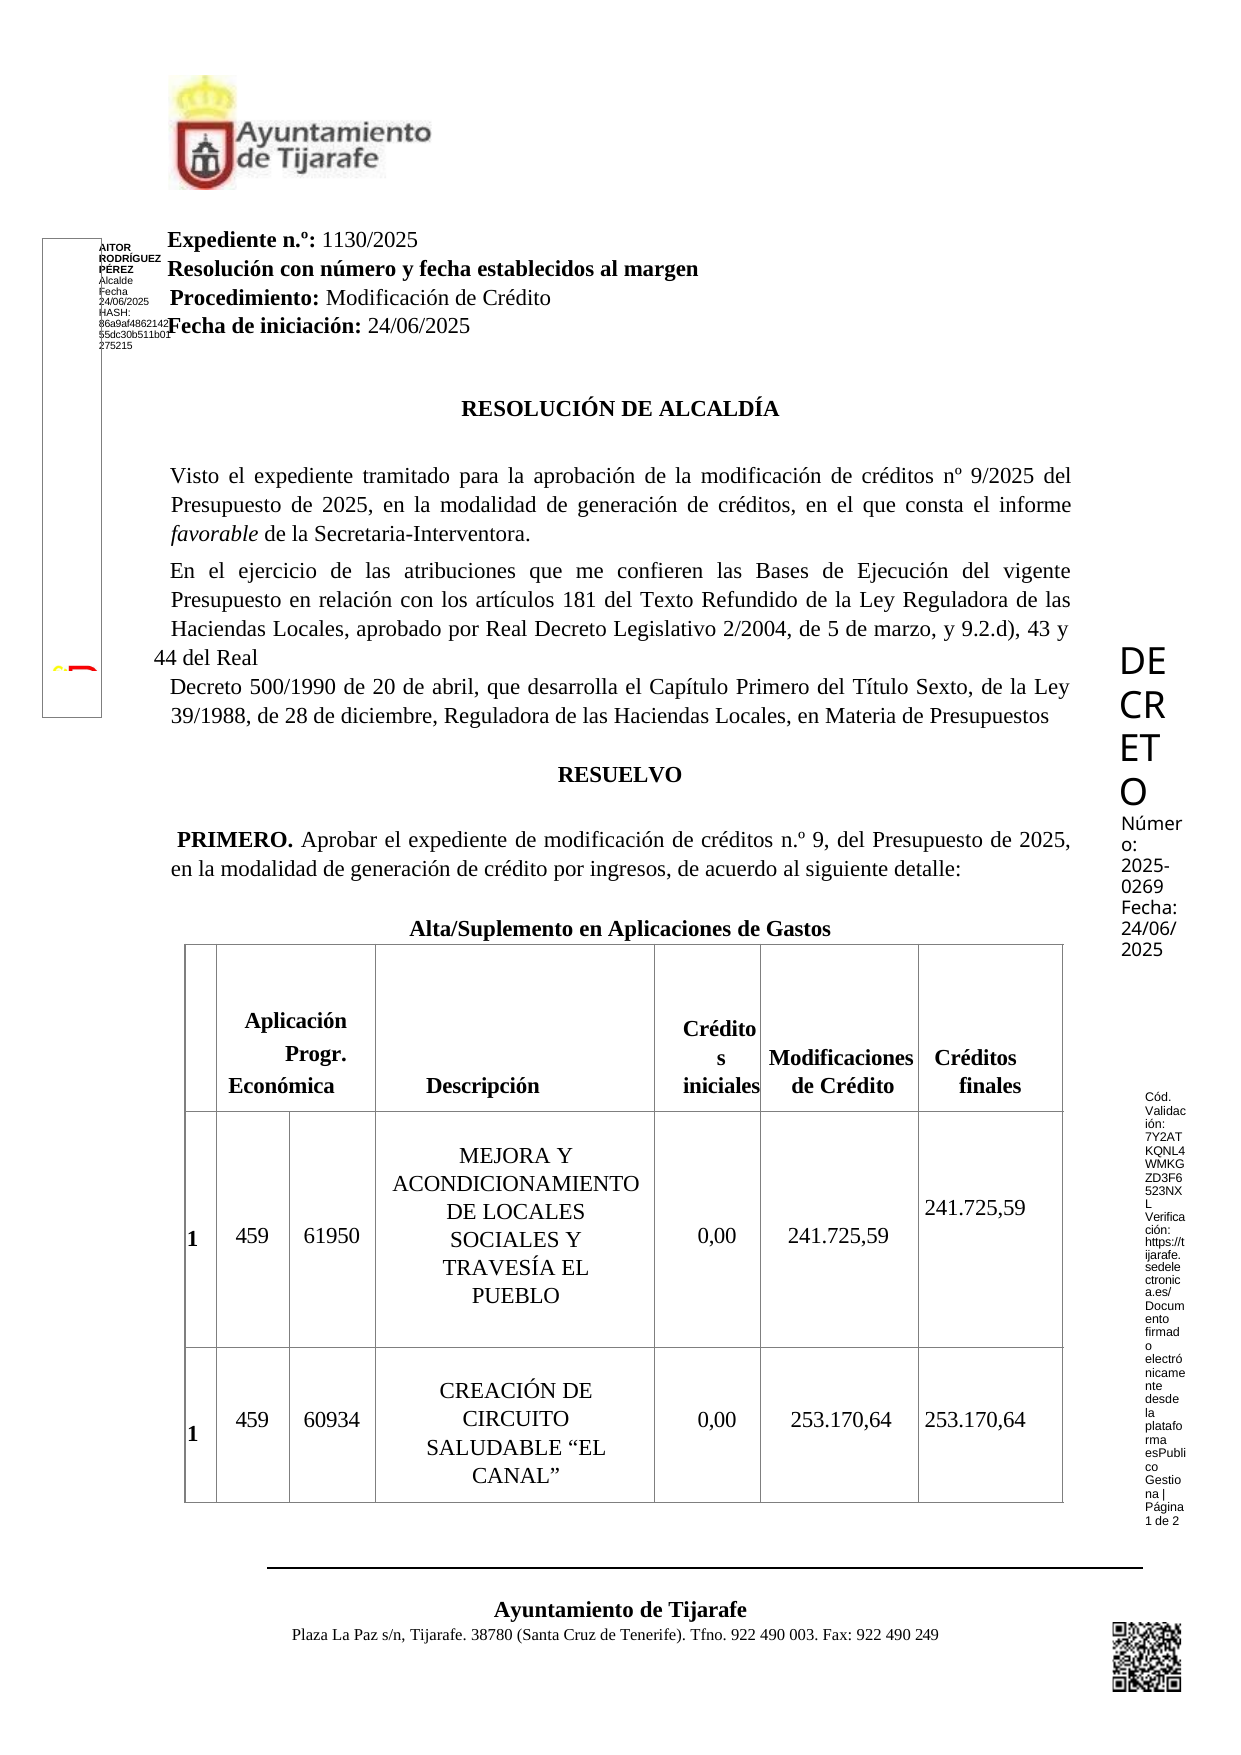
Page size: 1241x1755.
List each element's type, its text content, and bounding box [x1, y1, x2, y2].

text Documento firmado electrónicamente desde la plataforma esPublico Gestiona | Página 1 de 2 [1145, 1299, 1186, 1528]
text En el ejercicio de las atribuciones que me confieren las Bases de Ejecución del vigente Presupuesto en relación con los artículos 181 del Texto Refundido de la Ley Reguladora de las Haciendas Locales, aprobado por Real Decreto Legislativo 2/2004, de 5 de marzo, y 9.2.d), 43 y [169, 557, 1071, 642]
table_header Aplicación Progr. Económica [217, 945, 375, 1111]
text [43, 239, 101, 717]
text PRIMERO. Aprobar el expediente de modificación de créditos n.º 9, del Presupuesto de 2025, en la modalidad de generación de crédito por ingresos, de acuerdo al siguiente detalle: [171, 826, 1071, 881]
table_cell 459 [217, 1348, 289, 1502]
table_cell 459 [217, 1112, 289, 1347]
table_cell CREACIÓN DE CIRCUITO SALUDABLE “EL CANAL” [376, 1348, 654, 1502]
text DECRETO [1119, 640, 1186, 814]
subtitle Alta/Suplemento en Aplicaciones de Gastos [408, 914, 832, 941]
table_cell 1 [186, 1348, 216, 1502]
text Verificación: https://tijarafe.sedelectronica.es/ [1145, 1212, 1186, 1299]
table_cell 0,00 [655, 1112, 760, 1347]
text Resolución con número y fecha establecidos al margen Procedimiento: Modificación de Crédito [167, 255, 842, 310]
text Decreto 500/1990 de 20 de abril, que desarrolla el Capítulo Primero del Título Sexto, de la Ley 39/1988, de 28 de diciembre, Reguladora de las Haciendas Locales, en Materia de Presupuestos [169, 673, 1071, 728]
table_header Modificaciones de Crédito [761, 945, 918, 1111]
table_header Crédito s iniciales [655, 945, 760, 1111]
text Cód. Validación: 7Y2ATKQNL4WMKGZD3F6523NXL [1145, 1091, 1186, 1212]
subtitle RESUELVO [408, 761, 832, 787]
text Fecha de iniciación: 24/06/2025 [167, 312, 1109, 339]
table_cell 241.725,59 [761, 1112, 918, 1347]
table_cell 61950 [290, 1112, 375, 1347]
text Número: 2025-0269 Fecha: 24/06/2025 [1121, 814, 1186, 961]
text 44 del Real [102, 644, 1109, 670]
table_cell 253.170,64 [761, 1348, 918, 1502]
text Expediente n.º: 1130/2025 [167, 226, 1109, 253]
table_cell 253.170,64 [919, 1348, 1062, 1502]
table_cell 1 [186, 1112, 216, 1347]
table_cell MEJORA Y ACONDICIONAMIENTO DE LOCALES SOCIALES Y TRAVESÍA EL PUEBLO [376, 1112, 654, 1347]
table_cell 0,00 [655, 1348, 760, 1502]
subtitle RESOLUCIÓN DE ALCALDÍA [408, 395, 833, 422]
table_header Créditos finales [919, 945, 1062, 1111]
table_header Descripción [376, 945, 654, 1111]
table_cell 60934 [290, 1348, 375, 1502]
table_cell 241.725,59 [919, 1112, 1062, 1347]
text Visto el expediente tramitado para la aprobación de la modificación de créditos nº 9/2025 del Presupuesto de 2025, en la modalidad de generación de créditos, en el que consta el informe favorable de la Secretaria-Interventora. [169, 462, 1072, 546]
table_header [186, 945, 216, 1111]
